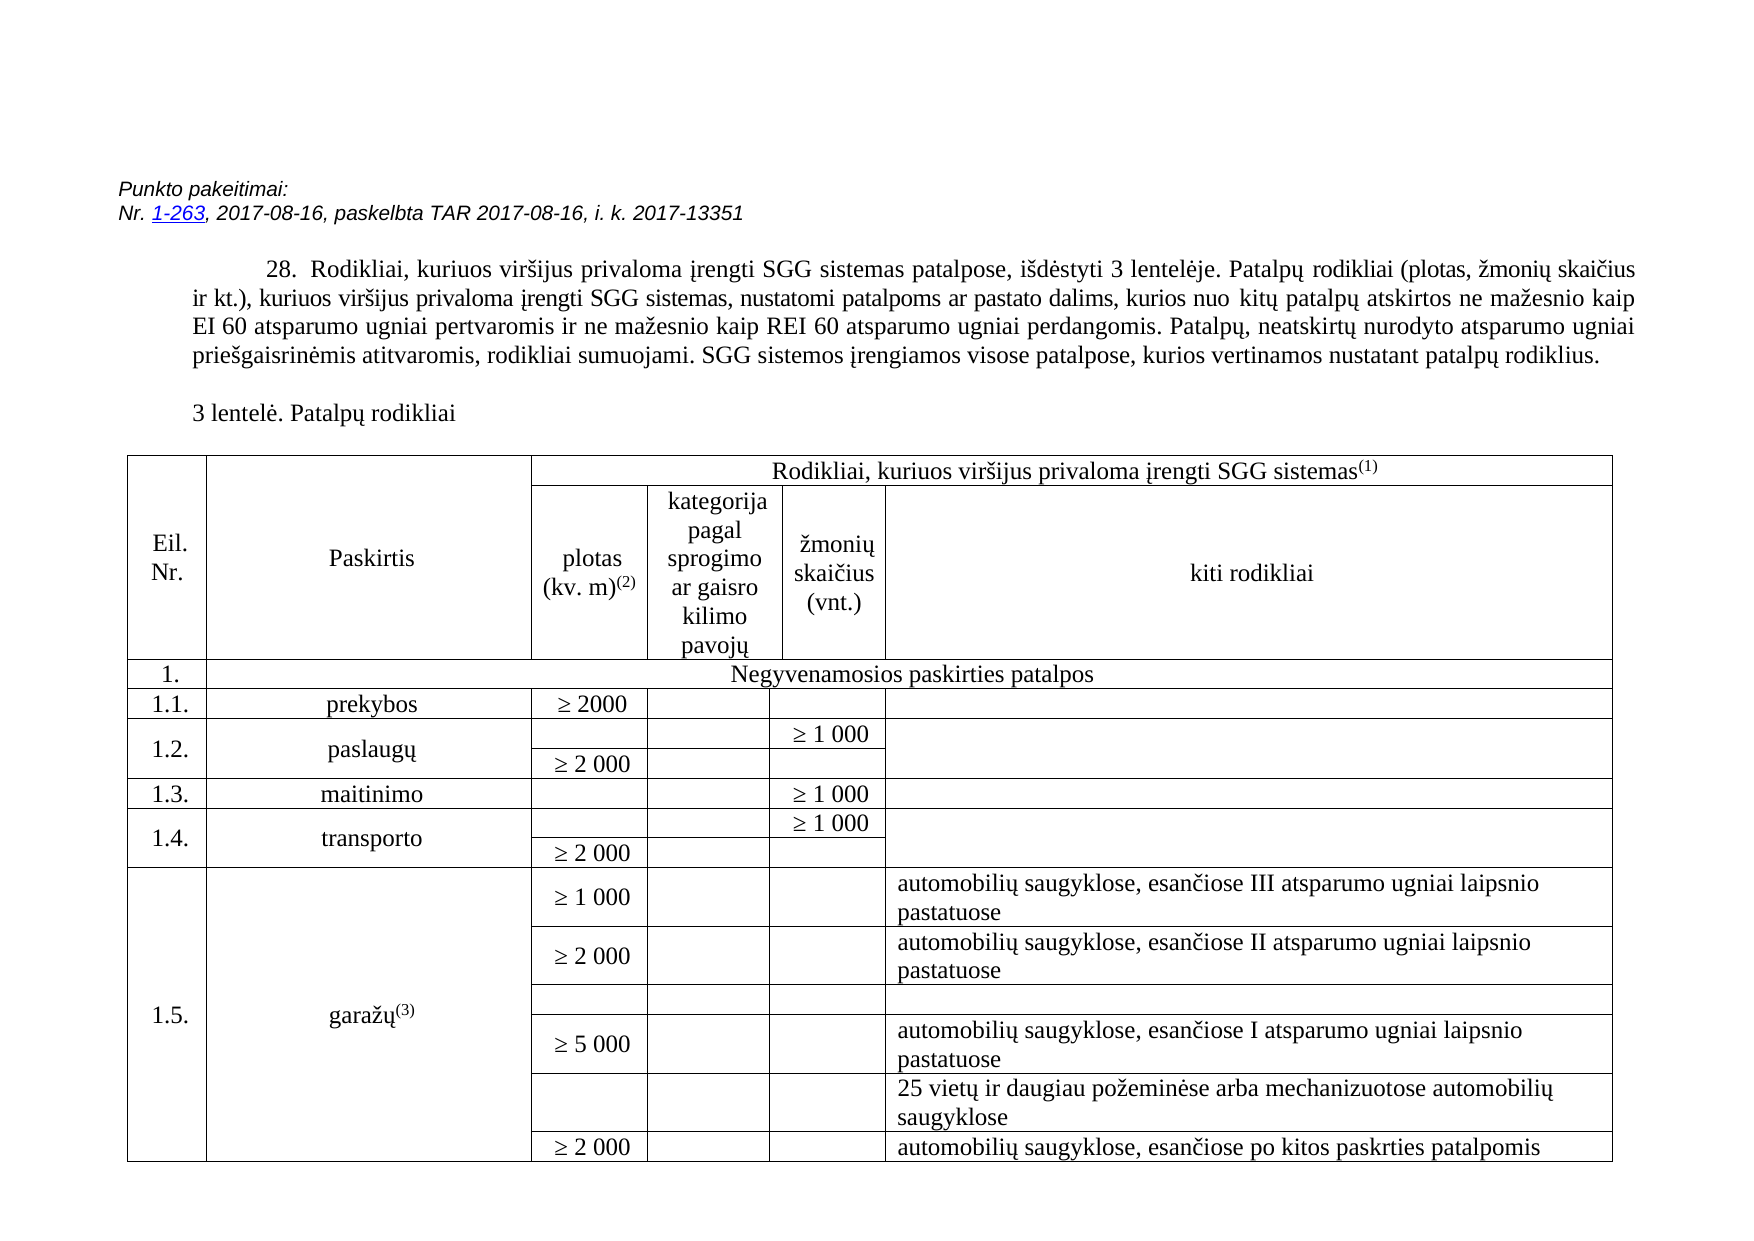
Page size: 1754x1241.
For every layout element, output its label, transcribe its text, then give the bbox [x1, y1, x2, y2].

table_cell [770, 927, 885, 984]
table_cell automobilių saugyklose, esančiose po kitos paskrties patalpomis [886, 1132, 1612, 1161]
table_cell kiti rodikliai [886, 486, 1612, 658]
table_cell prekybos [207, 689, 531, 718]
table_cell [532, 1074, 647, 1131]
table_cell [770, 1132, 885, 1161]
text Nr. 1-263, 2017-08-16, paskelbta TAR 2017-08-16, i. k. 2017-13351 [118, 201, 1636, 225]
table_cell [886, 779, 1612, 807]
table_cell 25 vietų ir daugiau požeminėse arba mechanizuotose automobilių saugyklose [886, 1074, 1612, 1131]
table_cell 1.4. [128, 809, 206, 867]
table_cell [532, 809, 647, 837]
table_cell 1.2. [128, 719, 206, 778]
table_cell ≥ 1 000 [770, 719, 885, 748]
table_cell ≥ 2 000 [532, 927, 647, 984]
table_cell transporto [207, 809, 531, 867]
table_cell ≥ 1 000 [770, 809, 885, 837]
table_cell 1.5. [128, 868, 206, 1161]
table_cell [770, 868, 885, 926]
table_cell paslaugų [207, 719, 531, 778]
table_cell [770, 1074, 885, 1131]
table_cell 1. [128, 660, 206, 688]
table_cell ≥ 2 000 [532, 838, 647, 867]
table_cell [648, 1132, 769, 1161]
table_cell [770, 985, 885, 1014]
table_cell [648, 779, 769, 807]
table_cell plotas (kv. m)(2) [532, 486, 647, 658]
table_cell [648, 1074, 769, 1131]
table_cell [770, 749, 885, 778]
table_cell ≥ 5 000 [532, 1015, 647, 1072]
text Punkto pakeitimai: [118, 177, 1636, 201]
table_cell garažų(3) [207, 868, 531, 1161]
table_cell Negyvenamosios paskirties patalpos [207, 660, 1612, 688]
table_cell [532, 779, 647, 807]
table_cell ≥ 2000 [532, 689, 647, 718]
table_cell ≥ 1 000 [770, 779, 885, 807]
table_cell žmonių skaičius (vnt.) [783, 486, 885, 658]
table_cell [532, 985, 647, 1014]
table_cell [648, 749, 769, 778]
table_cell automobilių saugyklose, esančiose III atsparumo ugniai laipsnio pastatuose [886, 868, 1612, 926]
table_cell [770, 1015, 885, 1072]
table_cell [648, 719, 769, 748]
text 28. Rodikliai, kuriuos viršijus privaloma įrengti SGG sistemas patalpose, išdėstyti 3 lentelėje. Patalpų rodikliai (plotas, žmonių skaičius ir kt.), kuriuos viršijus privaloma įrengti SGG sistemas, nustatomi patalpoms ar pastato dalims, kurios nuo kitų patalpų atskirtos ne mažesnio kaip EI 60 atsparumo ugniai pertvaromis ir ne mažesnio kaip REI 60 atsparumo ugniai perdangomis. Patalpų, neatskirtų nurodyto atsparumo ugniai priešgaisrinėmis atitvaromis, rodikliai sumuojami. SGG sistemos įrengiamos visose patalpose, kurios vertinamos nustatant patalpų rodiklius. [192, 254, 1636, 369]
table_cell kategorija pagal sprogimo ar gaisro kilimo pavojų [648, 486, 782, 658]
table_cell 1.1. [128, 689, 206, 718]
table_cell [648, 985, 769, 1014]
table_cell ≥ 2 000 [532, 749, 647, 778]
table_cell maitinimo [207, 779, 531, 807]
table_cell [886, 689, 1612, 718]
text 3 lentelė. Patalpų rodikliai [118, 398, 1636, 426]
table_cell [648, 1015, 769, 1072]
table_cell [648, 689, 769, 718]
table_cell [532, 719, 647, 748]
table_cell ≥ 2 000 [532, 1132, 647, 1161]
table_cell automobilių saugyklose, esančiose II atsparumo ugniai laipsnio pastatuose [886, 927, 1612, 984]
table_cell [648, 809, 769, 837]
table_cell [886, 985, 1612, 1014]
table_cell [770, 838, 885, 867]
table_cell [648, 868, 769, 926]
table_header Eil. Nr. [128, 456, 206, 658]
table_cell [886, 719, 1612, 778]
table_cell [770, 689, 885, 718]
table_cell [886, 809, 1612, 867]
table_cell [648, 838, 769, 867]
table_cell automobilių saugyklose, esančiose I atsparumo ugniai laipsnio pastatuose [886, 1015, 1612, 1072]
table_header Rodikliai, kuriuos viršijus privaloma įrengti SGG sistemas(1) [532, 456, 1612, 485]
table_cell [648, 927, 769, 984]
table_header Paskirtis [207, 456, 531, 658]
table_cell ≥ 1 000 [532, 868, 647, 926]
table_cell 1.3. [128, 779, 206, 807]
